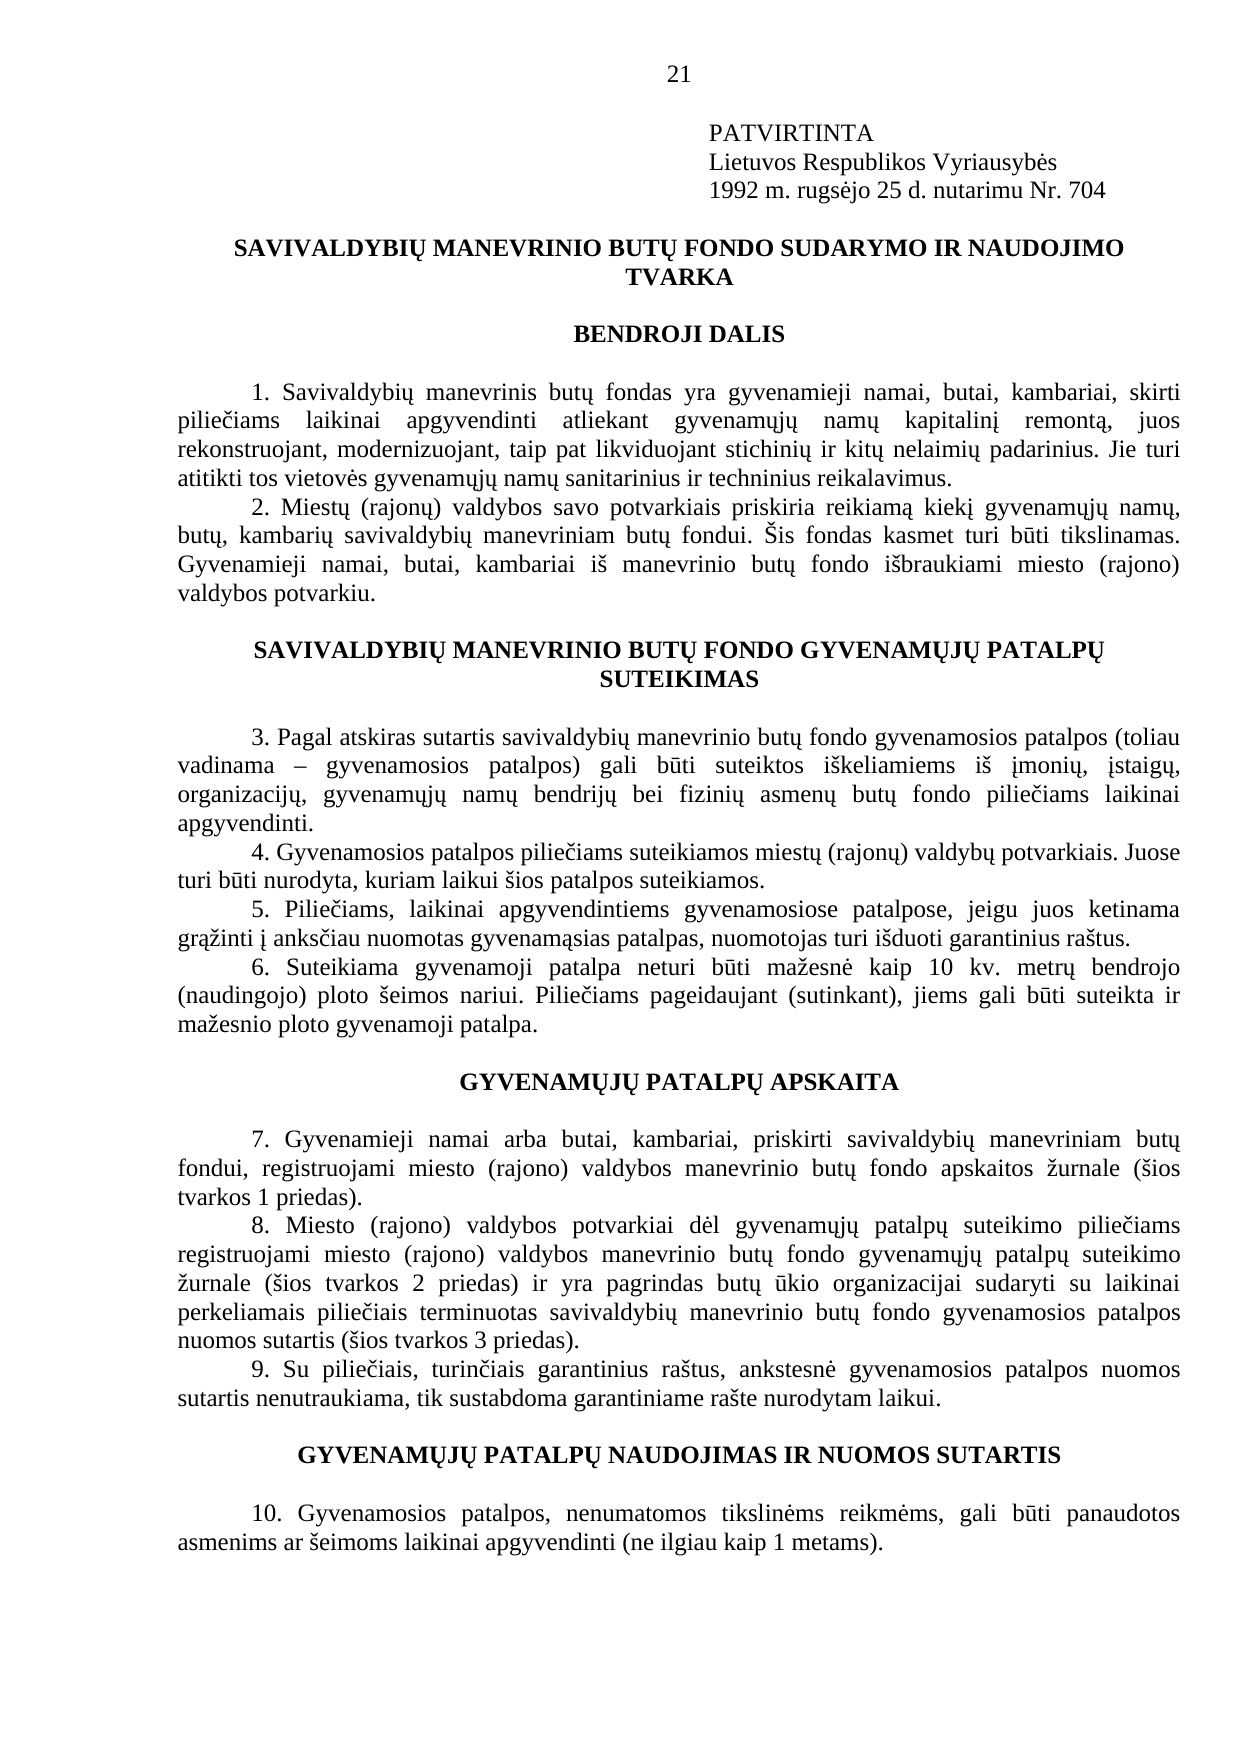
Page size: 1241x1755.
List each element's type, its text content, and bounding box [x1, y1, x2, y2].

text 10. Gyvenamosios patalpos, nenumatomos tikslinėms reikmėms, gali būti panaudotos asmenims ar šeimoms laikinai apgyvendinti (ne ilgiau kaip 1 metams). [177, 1498, 1181, 1556]
text Lietuvos Respublikos Vyriausybės [177, 147, 1181, 176]
text 7. Gyvenamieji namai arba butai, kambariai, priskirti savivaldybių manevriniam butų fondui, registruojami miesto (rajono) valdybos manevrinio butų fondo apskaitos žurnale (šios tvarkos 1 priedas). [177, 1124, 1181, 1211]
text 3. Pagal atskiras sutartis savivaldybių manevrinio butų fondo gyvenamosios patalpos (toliau vadinama – gyvenamosios patalpos) gali būti suteiktos iškeliamiems iš įmonių, įstaigų, organizacijų, gyvenamųjų namų bendrijų bei fizinių asmenų butų fondo piliečiams laikinai apgyvendinti. [177, 722, 1181, 837]
text 1. Savivaldybių manevrinis butų fondas yra gyvenamieji namai, butai, kambariai, skirti piliečiams laikinai apgyvendinti atliekant gyvenamųjų namų kapitalinį remontą, juos rekonstruojant, modernizuojant, taip pat likviduojant stichinių ir kitų nelaimių padarinius. Jie turi atitikti tos vietovės gyvenamųjų namų sanitarinius ir techninius reikalavimus. [177, 377, 1181, 492]
text Bendroji dalis [177, 319, 1181, 348]
text Savivaldybių manevrinio butų fondo sudarymo ir naudojimo tvarka [177, 233, 1181, 291]
text 2. Miestų (rajonų) valdybos savo potvarkiais priskiria reikiamą kiekį gyvenamųjų namų, butų, kambarių savivaldybių manevriniam butų fondui. Šis fondas kasmet turi būti tikslinamas. Gyvenamieji namai, butai, kambariai iš manevrinio butų fondo išbraukiami miesto (rajono) valdybos potvarkiu. [177, 492, 1181, 607]
text PATVIRTINTA [709, 118, 1181, 147]
text 6. Suteikiama gyvenamoji patalpa neturi būti mažesnė kaip 10 kv. metrų bendrojo (naudingojo) ploto šeimos nariui. Piliečiams pageidaujant (sutinkant), jiems gali būti suteikta ir mažesnio ploto gyvenamoji patalpa. [177, 952, 1181, 1038]
text 4. Gyvenamosios patalpos piliečiams suteikiamos miestų (rajonų) valdybų potvarkiais. Juose turi būti nurodyta, kuriam laikui šios patalpos suteikiamos. [177, 837, 1181, 894]
text Gyvenamųjų patalpų apskaita [177, 1067, 1181, 1096]
text Savivaldybių manevrinio butų fondo gyvenamųjų patalpų suteikimas [177, 636, 1181, 693]
text 8. Miesto (rajono) valdybos potvarkiai dėl gyvenamųjų patalpų suteikimo piliečiams registruojami miesto (rajono) valdybos manevrinio butų fondo gyvenamųjų patalpų suteikimo žurnale (šios tvarkos 2 priedas) ir yra pagrindas butų ūkio organizacijai sudaryti su laikinai perkeliamais piliečiais terminuotas savivaldybių manevrinio butų fondo gyvenamosios patalpos nuomos sutartis (šios tvarkos 3 priedas). [177, 1211, 1181, 1354]
text 5. Piliečiams, laikinai apgyvendintiems gyvenamosiose patalpose, jeigu juos ketinama grąžinti į anksčiau nuomotas gyvenamąsias patalpas, nuomotojas turi išduoti garantinius raštus. [177, 894, 1181, 952]
text 9. Su piliečiais, turinčiais garantinius raštus, ankstesnė gyvenamosios patalpos nuomos sutartis nenutraukiama, tik sustabdoma garantiniame rašte nurodytam laikui. [177, 1354, 1181, 1412]
text Gyvenamųjų patalpų naudojimas ir nuomos sutartis [177, 1441, 1181, 1469]
text 1992 m. rugsėjo 25 d. nutarimu Nr. 704 [177, 176, 1181, 204]
